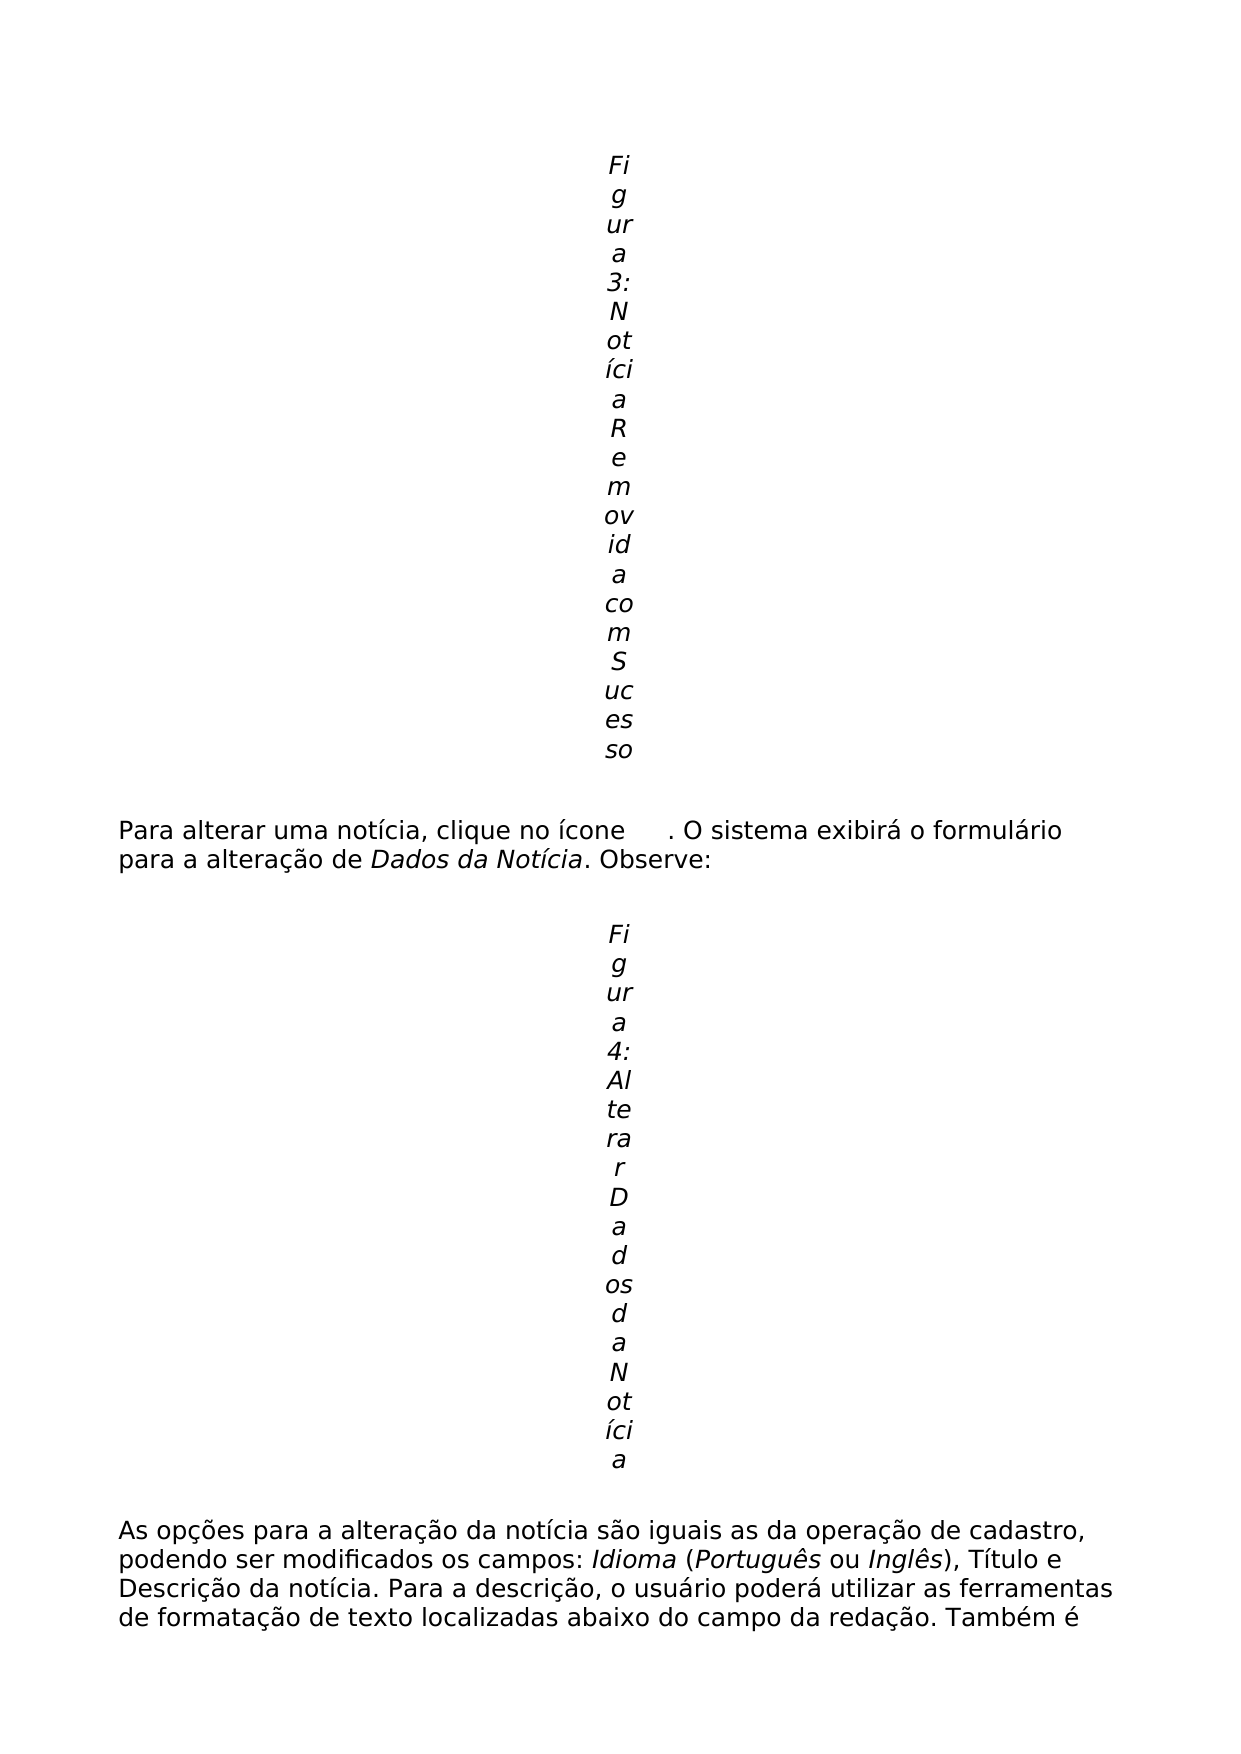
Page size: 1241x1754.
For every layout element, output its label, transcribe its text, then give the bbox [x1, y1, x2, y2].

text Figura 4: Alterar Dados da Notícia [603, 899, 637, 1474]
text Figura 3: Notícia Removida com Sucesso [603, 131, 637, 764]
text As opções para a alteração da notícia são iguais as da operação de cadastro, podendo ser modificados os campos: Idioma (Português ou Inglês), Título e Descrição da notícia. Para a descrição, o usuário poderá utilizar as ferramentas de formatação de texto localizadas abaixo do campo da redação. Também é [118, 1516, 1122, 1633]
text Para alterar uma notícia, clique no ícone . O sistema exibirá o formulário para a alteração de Dados da Notícia. Observe: [118, 806, 1122, 874]
